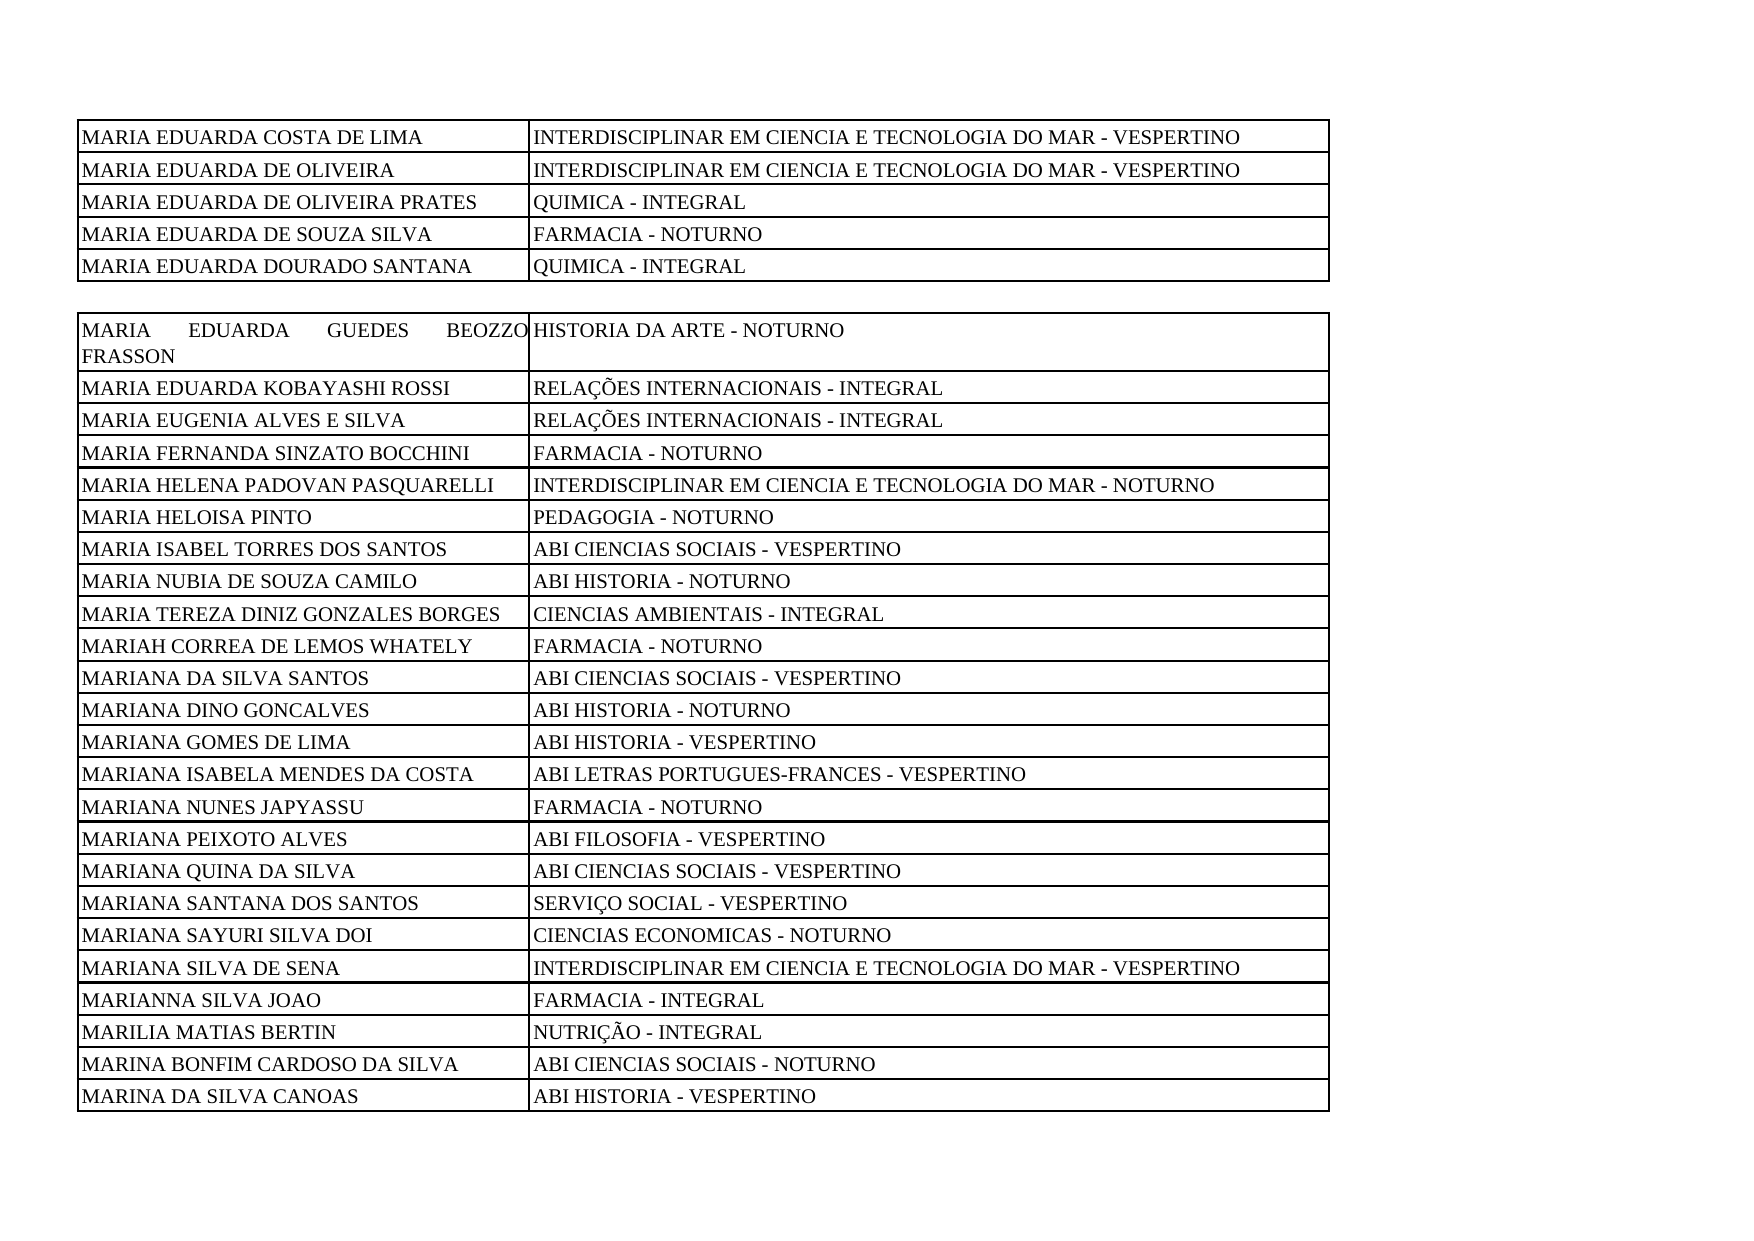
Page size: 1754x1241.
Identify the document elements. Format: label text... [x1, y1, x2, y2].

table_cell MARIA EDUARDA DOURADO SANTANA [79, 250, 528, 280]
table_cell QUIMICA - INTEGRAL [530, 250, 1328, 280]
table_cell MARINA DA SILVA CANOAS [79, 1080, 528, 1110]
table_cell ABI CIENCIAS SOCIAIS - VESPERTINO [530, 533, 1328, 563]
table_cell MARIA HELENA PADOVAN PASQUARELLI [79, 469, 528, 498]
table_cell MARIANA QUINA DA SILVA [79, 855, 528, 885]
table_cell MARIA ISABEL TORRES DOS SANTOS [79, 533, 528, 563]
table_cell MARILIA MATIAS BERTIN [79, 1016, 528, 1046]
table_cell INTERDISCIPLINAR EM CIENCIA E TECNOLOGIA DO MAR - VESPERTINO [530, 121, 1328, 151]
table_cell CIENCIAS AMBIENTAIS - INTEGRAL [530, 597, 1328, 627]
table_cell MARIA TEREZA DINIZ GONZALES BORGES [79, 597, 528, 627]
table_cell FARMACIA - NOTURNO [530, 218, 1328, 248]
table_cell RELAÇÕES INTERNACIONAIS - INTEGRAL [530, 404, 1328, 434]
table_cell MARIANA SAYURI SILVA DOI [79, 919, 528, 949]
table_cell ABI HISTORIA - NOTURNO [530, 694, 1328, 724]
table_cell MARIA EDUARDA DE OLIVEIRA [79, 153, 528, 183]
table_cell INTERDISCIPLINAR EM CIENCIA E TECNOLOGIA DO MAR - NOTURNO [530, 469, 1328, 498]
table_cell MARIA EDUARDA DE SOUZA SILVA [79, 218, 528, 248]
table_cell MARIANA ISABELA MENDES DA COSTA [79, 758, 528, 788]
table_cell FARMACIA - NOTURNO [530, 436, 1328, 466]
table_cell ABI HISTORIA - VESPERTINO [530, 1080, 1328, 1110]
table_cell NUTRIÇÃO - INTEGRAL [530, 1016, 1328, 1046]
table_cell FARMACIA - INTEGRAL [530, 984, 1328, 1013]
table_cell MARIA FERNANDA SINZATO BOCCHINI [79, 436, 528, 466]
table_cell ABI FILOSOFIA - VESPERTINO [530, 823, 1328, 853]
table_cell MARIANA PEIXOTO ALVES [79, 823, 528, 853]
table_cell MARINA BONFIM CARDOSO DA SILVA [79, 1048, 528, 1078]
table_header MARIA EDUARDA GUEDES BEOZZO FRASSON [79, 314, 528, 370]
table_cell MARIA EDUARDA COSTA DE LIMA [79, 121, 528, 151]
table_cell CIENCIAS ECONOMICAS - NOTURNO [530, 919, 1328, 949]
table_cell MARIA EDUARDA DE OLIVEIRA PRATES [79, 185, 528, 216]
table_cell MARIANA NUNES JAPYASSU [79, 790, 528, 820]
table_cell ABI CIENCIAS SOCIAIS - VESPERTINO [530, 855, 1328, 885]
table_cell MARIANNA SILVA JOAO [79, 984, 528, 1013]
table_cell RELAÇÕES INTERNACIONAIS - INTEGRAL [530, 372, 1328, 402]
table_cell FARMACIA - NOTURNO [530, 790, 1328, 820]
table_cell FARMACIA - NOTURNO [530, 629, 1328, 659]
table_cell MARIA EDUARDA KOBAYASHI ROSSI [79, 372, 528, 402]
table_cell PEDAGOGIA - NOTURNO [530, 501, 1328, 531]
table_cell INTERDISCIPLINAR EM CIENCIA E TECNOLOGIA DO MAR - VESPERTINO [530, 951, 1328, 981]
table_header HISTORIA DA ARTE - NOTURNO [530, 314, 1328, 370]
table_cell ABI CIENCIAS SOCIAIS - NOTURNO [530, 1048, 1328, 1078]
table_cell MARIANA DA SILVA SANTOS [79, 662, 528, 692]
table_cell MARIANA GOMES DE LIMA [79, 726, 528, 756]
table_cell MARIA EUGENIA ALVES E SILVA [79, 404, 528, 434]
table_cell QUIMICA - INTEGRAL [530, 185, 1328, 216]
table_cell MARIANA SANTANA DOS SANTOS [79, 887, 528, 917]
table_cell ABI CIENCIAS SOCIAIS - VESPERTINO [530, 662, 1328, 692]
table_cell SERVIÇO SOCIAL - VESPERTINO [530, 887, 1328, 917]
table_cell MARIA HELOISA PINTO [79, 501, 528, 531]
table_cell ABI HISTORIA - NOTURNO [530, 565, 1328, 595]
table_cell MARIA NUBIA DE SOUZA CAMILO [79, 565, 528, 595]
table_cell INTERDISCIPLINAR EM CIENCIA E TECNOLOGIA DO MAR - VESPERTINO [530, 153, 1328, 183]
table_cell ABI LETRAS PORTUGUES-FRANCES - VESPERTINO [530, 758, 1328, 788]
table_cell MARIAH CORREA DE LEMOS WHATELY [79, 629, 528, 659]
table_cell ABI HISTORIA - VESPERTINO [530, 726, 1328, 756]
table_cell MARIANA SILVA DE SENA [79, 951, 528, 981]
table_cell MARIANA DINO GONCALVES [79, 694, 528, 724]
